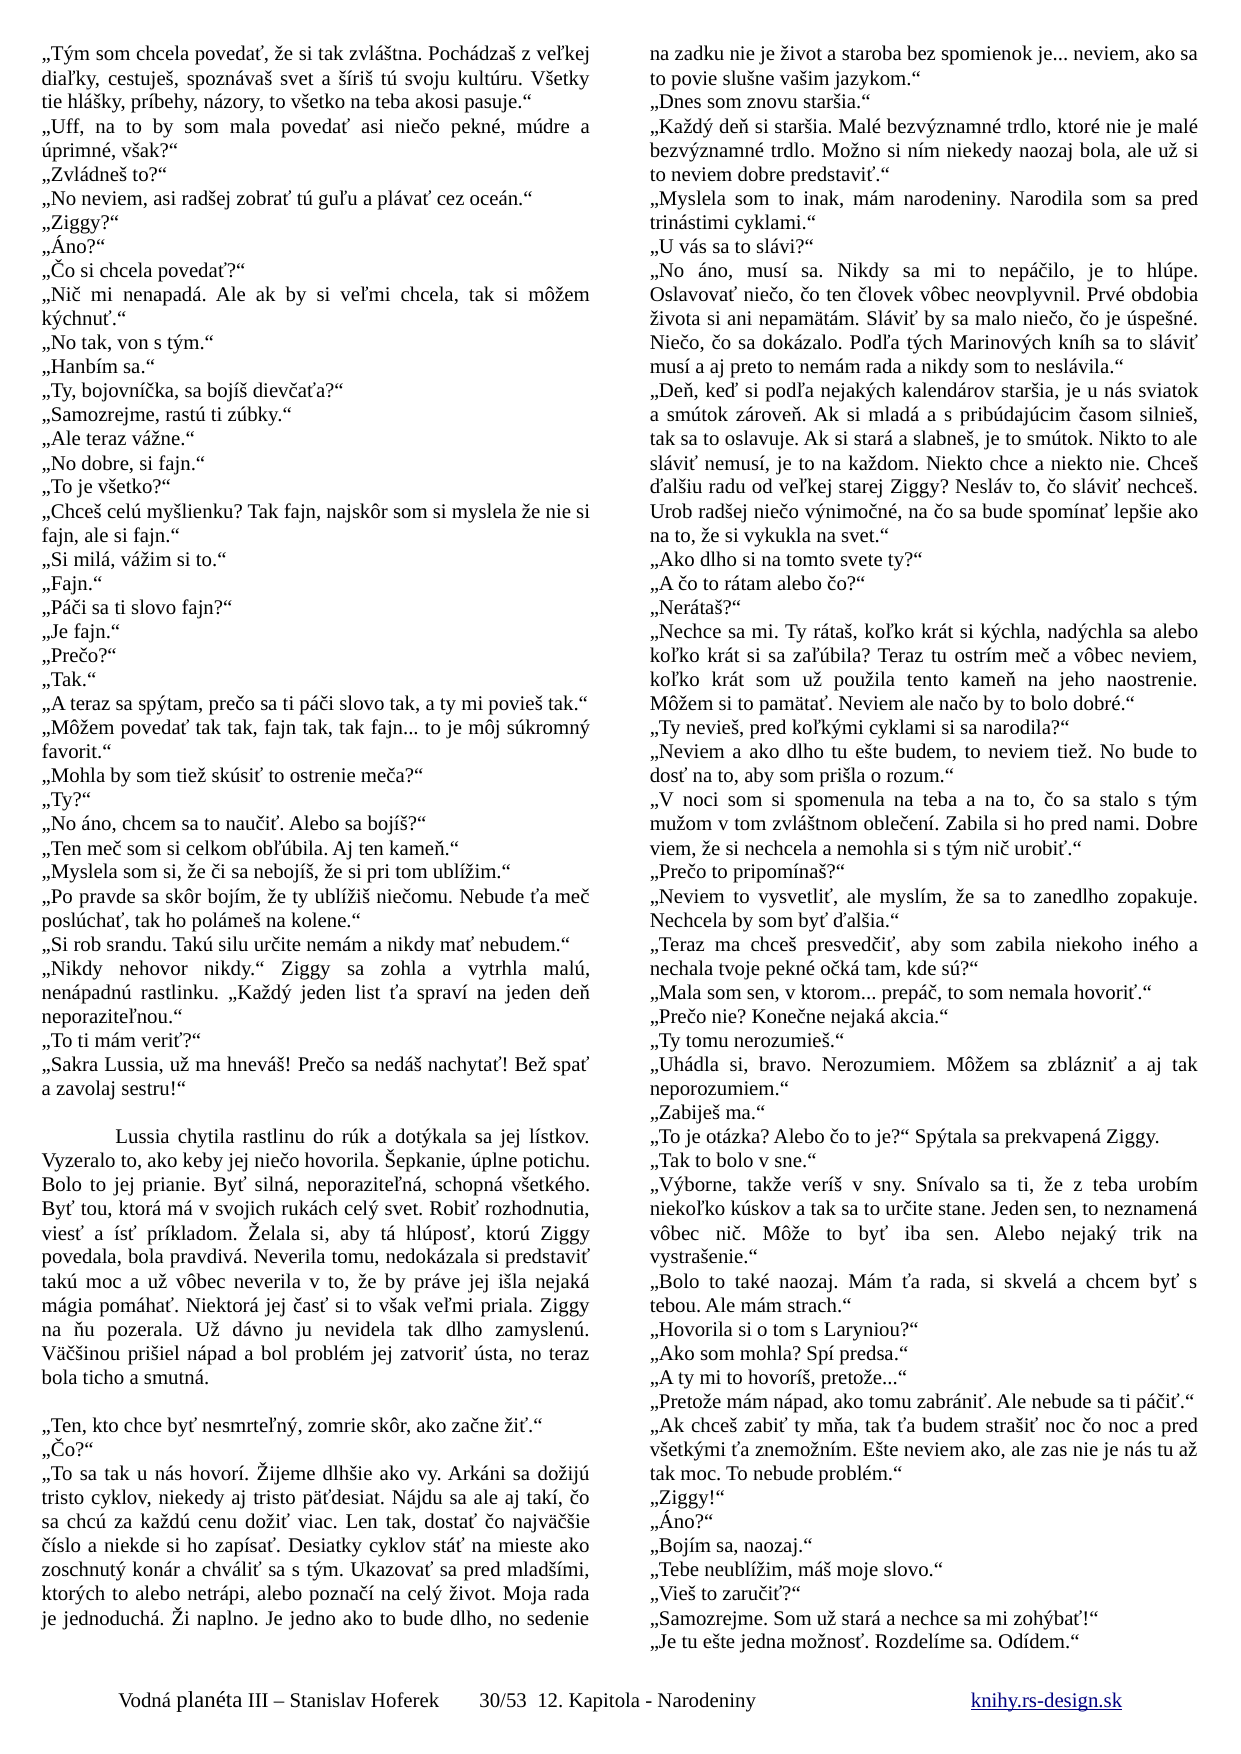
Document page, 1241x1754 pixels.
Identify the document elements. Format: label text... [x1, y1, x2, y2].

text „Hanbím sa.“ [41, 354, 591, 378]
text „Ako dlho si na tomto svete ty?“ [649, 547, 1199, 571]
text „Si milá, vážim si to.“ [41, 547, 591, 571]
text „No áno, chcem sa to naučiť. Alebo sa bojíš?“ [41, 811, 591, 835]
text „Zabiješ ma.“ [649, 1100, 1199, 1124]
text „Ty, bojovníčka, sa bojíš dievčaťa?“ [41, 378, 591, 402]
text „Ten, kto chce byť nesmrteľný, zomrie skôr, ako začne žiť.“ [41, 1413, 591, 1437]
text „Každý deň si staršia. Malé bezvýznamné trdlo, ktoré nie je malé bezvýznamné trdlo. Možno si ním niekedy naozaj bola, ale už si to neviem dobre predstaviť.“ [649, 113, 1199, 186]
text „Samozrejme, rastú ti zúbky.“ [41, 402, 591, 426]
text „Neviem a ako dlho tu ešte budem, to neviem tiež. No bude to dosť na to, aby som prišla o rozum.“ [649, 739, 1199, 787]
text „Nikdy nehovor nikdy.“ Ziggy sa zohla a vytrhla malú, nenápadnú rastlinku. „Každý jeden list ťa spraví na jeden deň neporaziteľnou.“ [41, 956, 591, 1028]
text „Tebe neublížim, máš moje slovo.“ [649, 1557, 1199, 1581]
text „Ten meč som si celkom obľúbila. Aj ten kameň.“ [41, 835, 591, 859]
text „Tak.“ [41, 667, 591, 691]
text „Fajn.“ [41, 571, 591, 595]
text „Nič mi nenapadá. Ale ak by si veľmi chcela, tak si môžem kýchnuť.“ [41, 282, 591, 330]
text „Ak chceš zabiť ty mňa, tak ťa budem strašiť noc čo noc a pred všetkými ťa znemožním. Ešte neviem ako, ale zas nie je nás tu až tak moc. To nebude problém.“ [649, 1413, 1199, 1485]
text „No dobre, si fajn.“ [41, 450, 591, 474]
text „Uhádla si, bravo. Nerozumiem. Môžem sa zblázniť a aj tak neporozumiem.“ [649, 1052, 1199, 1100]
text „Áno?“ [649, 1509, 1199, 1533]
text „Zvládneš to?“ [41, 162, 591, 186]
text „Ale teraz vážne.“ [41, 426, 591, 450]
text „To je všetko?“ [41, 474, 591, 498]
text „Hovorila si o tom s Laryniou?“ [649, 1317, 1199, 1341]
text „Je tu ešte jedna možnosť. Rozdelíme sa. Odídem.“ [649, 1629, 1199, 1653]
text „Prečo to pripomínaš?“ [649, 859, 1199, 883]
text Lussia chytila rastlinu do rúk a dotýkala sa jej lístkov. Vyzeralo to, ako keby jej niečo hovorila. Šepkanie, úplne potichu. Bolo to jej prianie. Byť silná, neporaziteľná, schopná všetkého. Byť tou, ktorá má v svojich rukách celý svet. Robiť rozhodnutia, viesť a ísť príkladom. Želala si, aby tá hlúposť, ktorú Ziggy povedala, bola pravdivá. Neverila tomu, nedokázala si predstaviť takú moc a už vôbec neverila v to, že by práve jej išla nejaká mágia pomáhať. Niektorá jej časť si to však veľmi priala. Ziggy na ňu pozerala. Už dávno ju nevidela tak dlho zamyslenú. Väčšinou prišiel nápad a bol problém jej zatvoriť ústa, no teraz bola ticho a smutná. [41, 1124, 591, 1389]
text „Dnes som znovu staršia.“ [649, 89, 1199, 113]
text „Bolo to také naozaj. Mám ťa rada, si skvelá a chcem byť s tebou. Ale mám strach.“ [649, 1268, 1199, 1317]
text „Sakra Lussia, už ma hneváš! Prečo sa nedáš nachytať! Bež spať a zavolaj sestru!“ [41, 1052, 591, 1100]
text „Uff, na to by som mala povedať asi niečo pekné, múdre a úprimné, však?“ [41, 113, 591, 162]
text „No tak, von s tým.“ [41, 330, 591, 354]
text na zadku nie je život a staroba bez spomienok je... neviem, ako sa to povie slušne vašim jazykom.“ [649, 41, 1199, 89]
text „A ty mi to hovoríš, pretože...“ [649, 1365, 1199, 1389]
text „Mala som sen, v ktorom... prepáč, to som nemala hovoriť.“ [649, 980, 1199, 1004]
text „Ty nevieš, pred koľkými cyklami si sa narodila?“ [649, 715, 1199, 739]
text „Nechce sa mi. Ty rátaš, koľko krát si kýchla, nadýchla sa alebo koľko krát si sa zaľúbila? Teraz tu ostrím meč a vôbec neviem, koľko krát som už použila tento kameň na jeho naostrenie. Môžem si to pamätať. Neviem ale načo by to bolo dobré.“ [649, 619, 1199, 715]
text „Ziggy!“ [649, 1485, 1199, 1509]
text „Výborne, takže veríš v sny. Snívalo sa ti, že z teba urobím niekoľko kúskov a tak sa to určite stane. Jeden sen, to neznamená vôbec nič. Môže to byť iba sen. Alebo nejaký trik na vystrašenie.“ [649, 1172, 1199, 1268]
text „Čo?“ [41, 1437, 591, 1461]
text „Ziggy?“ [41, 210, 591, 234]
text „Po pravde sa skôr bojím, že ty ublížiš niečomu. Nebude ťa meč poslúchať, tak ho polámeš na kolene.“ [41, 883, 591, 932]
text „A teraz sa spýtam, prečo sa ti páči slovo tak, a ty mi povieš tak.“ [41, 691, 591, 715]
text „Nerátaš?“ [649, 595, 1199, 619]
text „Prečo nie? Konečne nejaká akcia.“ [649, 1004, 1199, 1028]
text „V noci som si spomenula na teba a na to, čo sa stalo s tým mužom v tom zvláštnom oblečení. Zabila si ho pred nami. Dobre viem, že si nechcela a nemohla si s tým nič urobiť.“ [649, 787, 1199, 859]
text „To ti mám veriť?“ [41, 1028, 591, 1052]
text „To je otázka? Alebo čo to je?“ Spýtala sa prekvapená Ziggy. [649, 1124, 1199, 1148]
text „Teraz ma chceš presvedčiť, aby som zabila niekoho iného a nechala tvoje pekné očká tam, kde sú?“ [649, 932, 1199, 980]
text „Si rob srandu. Takú silu určite nemám a nikdy mať nebudem.“ [41, 932, 591, 956]
text „Vieš to zaručiť?“ [649, 1581, 1199, 1605]
text „Môžem povedať tak tak, fajn tak, tak fajn... to je môj súkromný favorit.“ [41, 715, 591, 763]
text „Samozrejme. Som už stará a nechce sa mi zohýbať!“ [649, 1605, 1199, 1629]
text „A čo to rátam alebo čo?“ [649, 571, 1199, 595]
text „No áno, musí sa. Nikdy sa mi to nepáčilo, je to hlúpe. Oslavovať niečo, čo ten človek vôbec neovplyvnil. Prvé obdobia života si ani nepamätám. Sláviť by sa malo niečo, čo je úspešné. Niečo, čo sa dokázalo. Podľa tých Marinových kníh sa to sláviť musí a aj preto to nemám rada a nikdy som to neslávila.“ [649, 258, 1199, 378]
text „Áno?“ [41, 234, 591, 258]
text „Páči sa ti slovo fajn?“ [41, 595, 591, 619]
text „Ty?“ [41, 787, 591, 811]
text „Prečo?“ [41, 643, 591, 667]
text „Neviem to vysvetliť, ale myslím, že sa to zanedlho zopakuje. Nechcela by som byť ďalšia.“ [649, 883, 1199, 932]
text „Ako som mohla? Spí predsa.“ [649, 1341, 1199, 1365]
text „Je fajn.“ [41, 619, 591, 643]
text „Mohla by som tiež skúsiť to ostrenie meča?“ [41, 763, 591, 787]
text „To sa tak u nás hovorí. Žijeme dlhšie ako vy. Arkáni sa dožijú tristo cyklov, niekedy aj tristo päťdesiat. Nájdu sa ale aj takí, čo sa chcú za každú cenu dožiť viac. Len tak, dostať čo najväčšie číslo a niekde si ho zapísať. Desiatky cyklov stáť na mieste ako zoschnutý konár a chváliť sa s tým. Ukazovať sa pred mladšími, ktorých to alebo netrápi, alebo poznačí na celý život. Moja rada je jednoduchá. Ži naplno. Je jedno ako to bude dlho, no sedenie [41, 1461, 591, 1629]
text „Bojím sa, naozaj.“ [649, 1533, 1199, 1557]
text „Pretože mám nápad, ako tomu zabrániť. Ale nebude sa ti páčiť.“ [649, 1389, 1199, 1413]
text „Tak to bolo v sne.“ [649, 1148, 1199, 1172]
text „Deň, keď si podľa nejakých kalendárov staršia, je u nás sviatok a smútok zároveň. Ak si mladá a s pribúdajúcim časom silnieš, tak sa to oslavuje. Ak si stará a slabneš, je to smútok. Nikto to ale sláviť nemusí, je to na každom. Niekto chce a niekto nie. Chceš ďalšiu radu od veľkej starej Ziggy? Nesláv to, čo sláviť nechceš. Urob radšej niečo výnimočné, na čo sa bude spomínať lepšie ako na to, že si vykukla na svet.“ [649, 378, 1199, 547]
text „Tým som chcela povedať, že si tak zvláštna. Pochádzaš z veľkej diaľky, cestuješ, spoznávaš svet a šíriš tú svoju kultúru. Všetky tie hlášky, príbehy, názory, to všetko na teba akosi pasuje.“ [41, 41, 591, 113]
text „U vás sa to slávi?“ [649, 234, 1199, 258]
text „Ty tomu nerozumieš.“ [649, 1028, 1199, 1052]
text „Myslela som si, že či sa nebojíš, že si pri tom ublížim.“ [41, 859, 591, 883]
text „Myslela som to inak, mám narodeniny. Narodila som sa pred trinástimi cyklami.“ [649, 186, 1199, 234]
text „Čo si chcela povedať?“ [41, 258, 591, 282]
text „No neviem, asi radšej zobrať tú guľu a plávať cez oceán.“ [41, 186, 591, 210]
text „Chceš celú myšlienku? Tak fajn, najskôr som si myslela že nie si fajn, ale si fajn.“ [41, 498, 591, 547]
